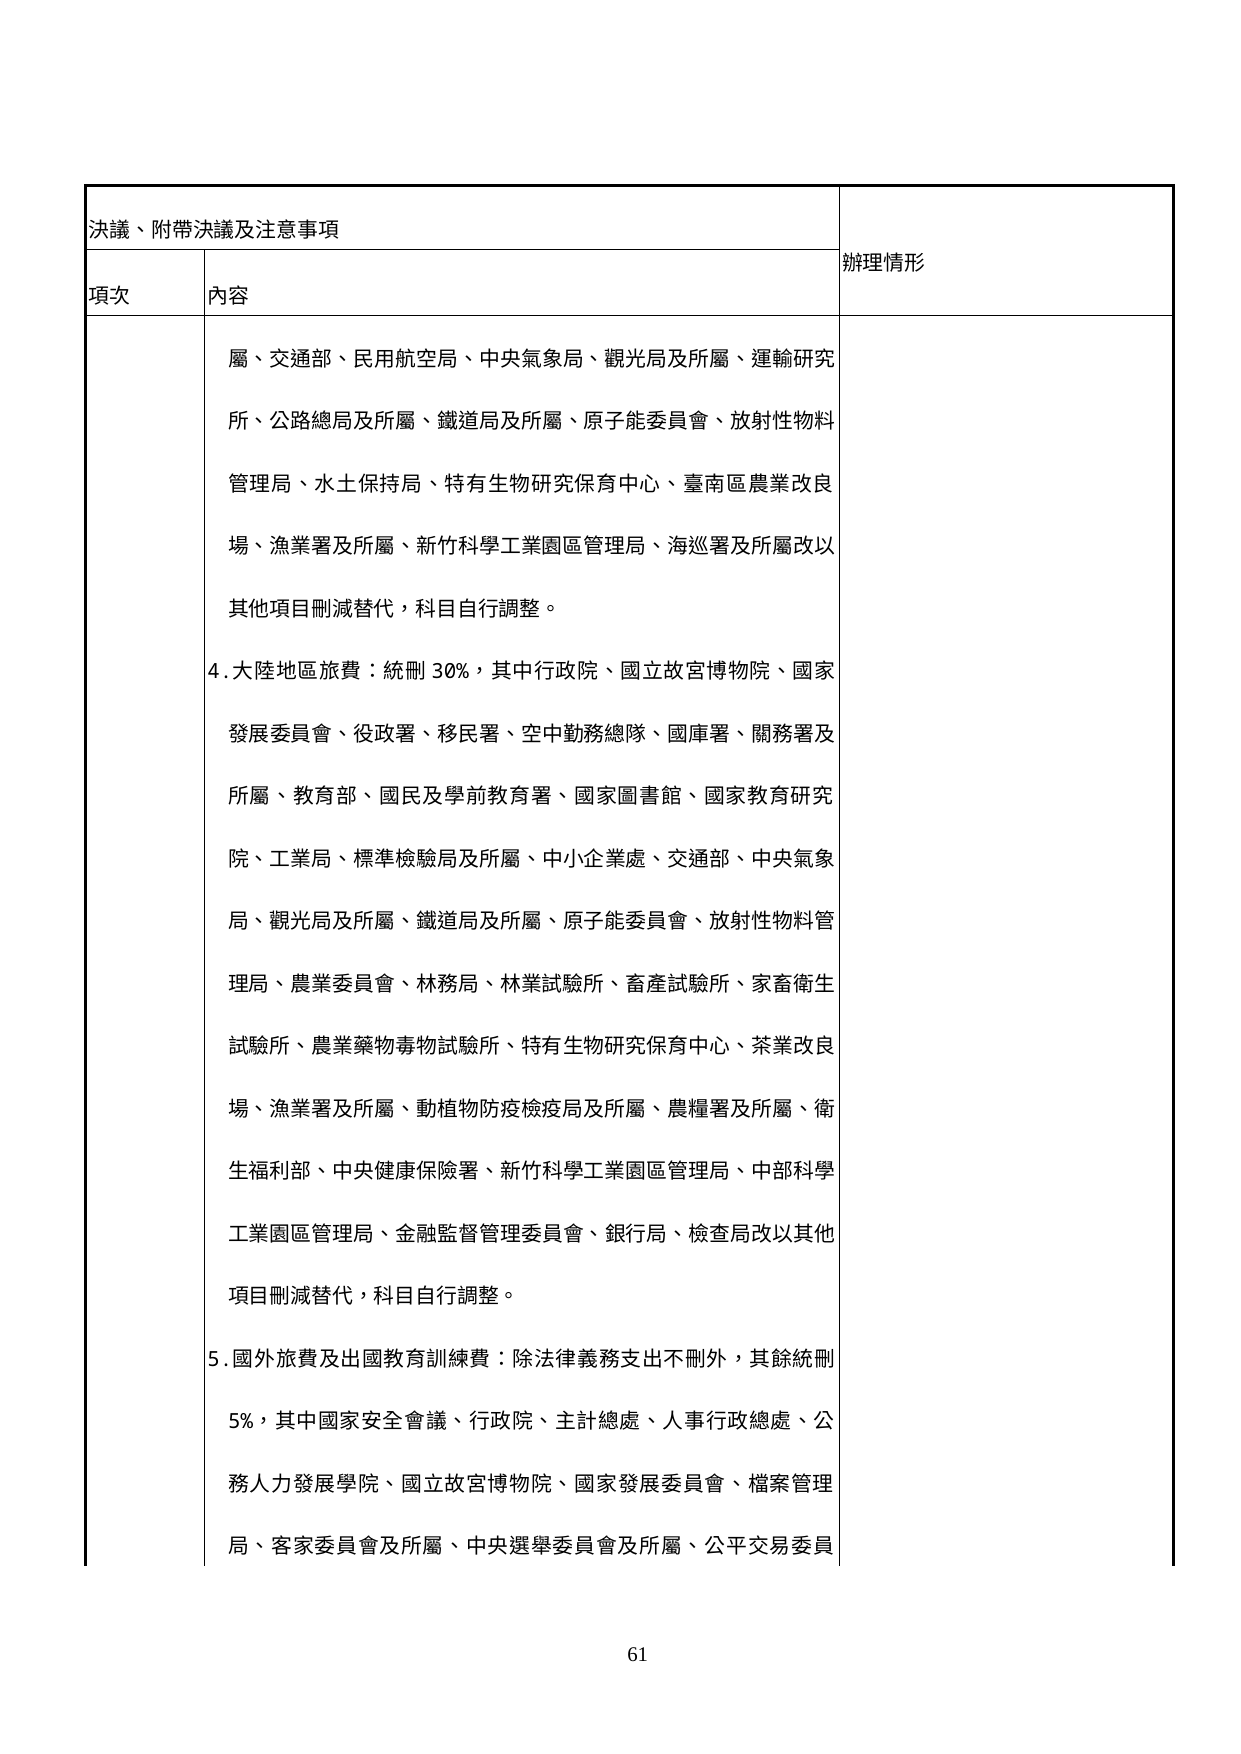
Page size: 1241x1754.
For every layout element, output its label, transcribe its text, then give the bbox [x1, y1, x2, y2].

table_cell 屬、交通部、民用航空局、中央氣象局、觀光局及所屬、運輸研究所、公路總局及所屬、鐵道局及所屬、原子能委員會、放射性物料管理局、水土保持局、特有生物研究保育中心、臺南區農業改良場、漁業署及所屬、新竹科學工業園區管理局、海巡署及所屬改以其他項目刪減替代，科目自行調整。 4.大陸地區旅費：統刪30%，其中行政院、國立故宮博物院、國家發展委員會、役政署、移民署、空中勤務總隊、國庫署、關務署及所屬、教育部、國民及學前教育署、國家圖書館、國家教育研究院、工業局、標準檢驗局及所屬、中小企業處、交通部、中央氣象局、觀光局及所屬、鐵道局及所屬、原子能委員會、放射性物料管理局、農業委員會、林務局、林業試驗所、畜產試驗所、家畜衛生試驗所、農業藥物毒物試驗所、特有生物研究保育中心、茶業改良場、漁業署及所屬、動植物防疫檢疫局及所屬、農糧署及所屬、衛生福利部、中央健康保險署、新竹科學工業園區管理局、中部科學工業園區管理局、金融監督管理委員會、銀行局、檢查局改以其他項目刪減替代，科目自行調整。 5.國外旅費及出國教育訓練費：除法律義務支出不刪外，其餘統刪5%，其中國家安全會議、行政院、主計總處、人事行政總處、公務人力發展學院、國立故宮博物院、國家發展委員會、檔案管理局、客家委員會及所屬、中央選舉委員會及所屬、公平交易委員 [205, 316, 839, 1566]
table_cell [87, 316, 204, 1566]
table_header 決議、附帶決議及注意事項 [87, 187, 839, 249]
table_header 辦理情形 [840, 187, 1172, 315]
table_cell 內容 [205, 250, 839, 315]
table_cell 項次 [87, 250, 204, 315]
table_cell [840, 316, 1172, 1566]
